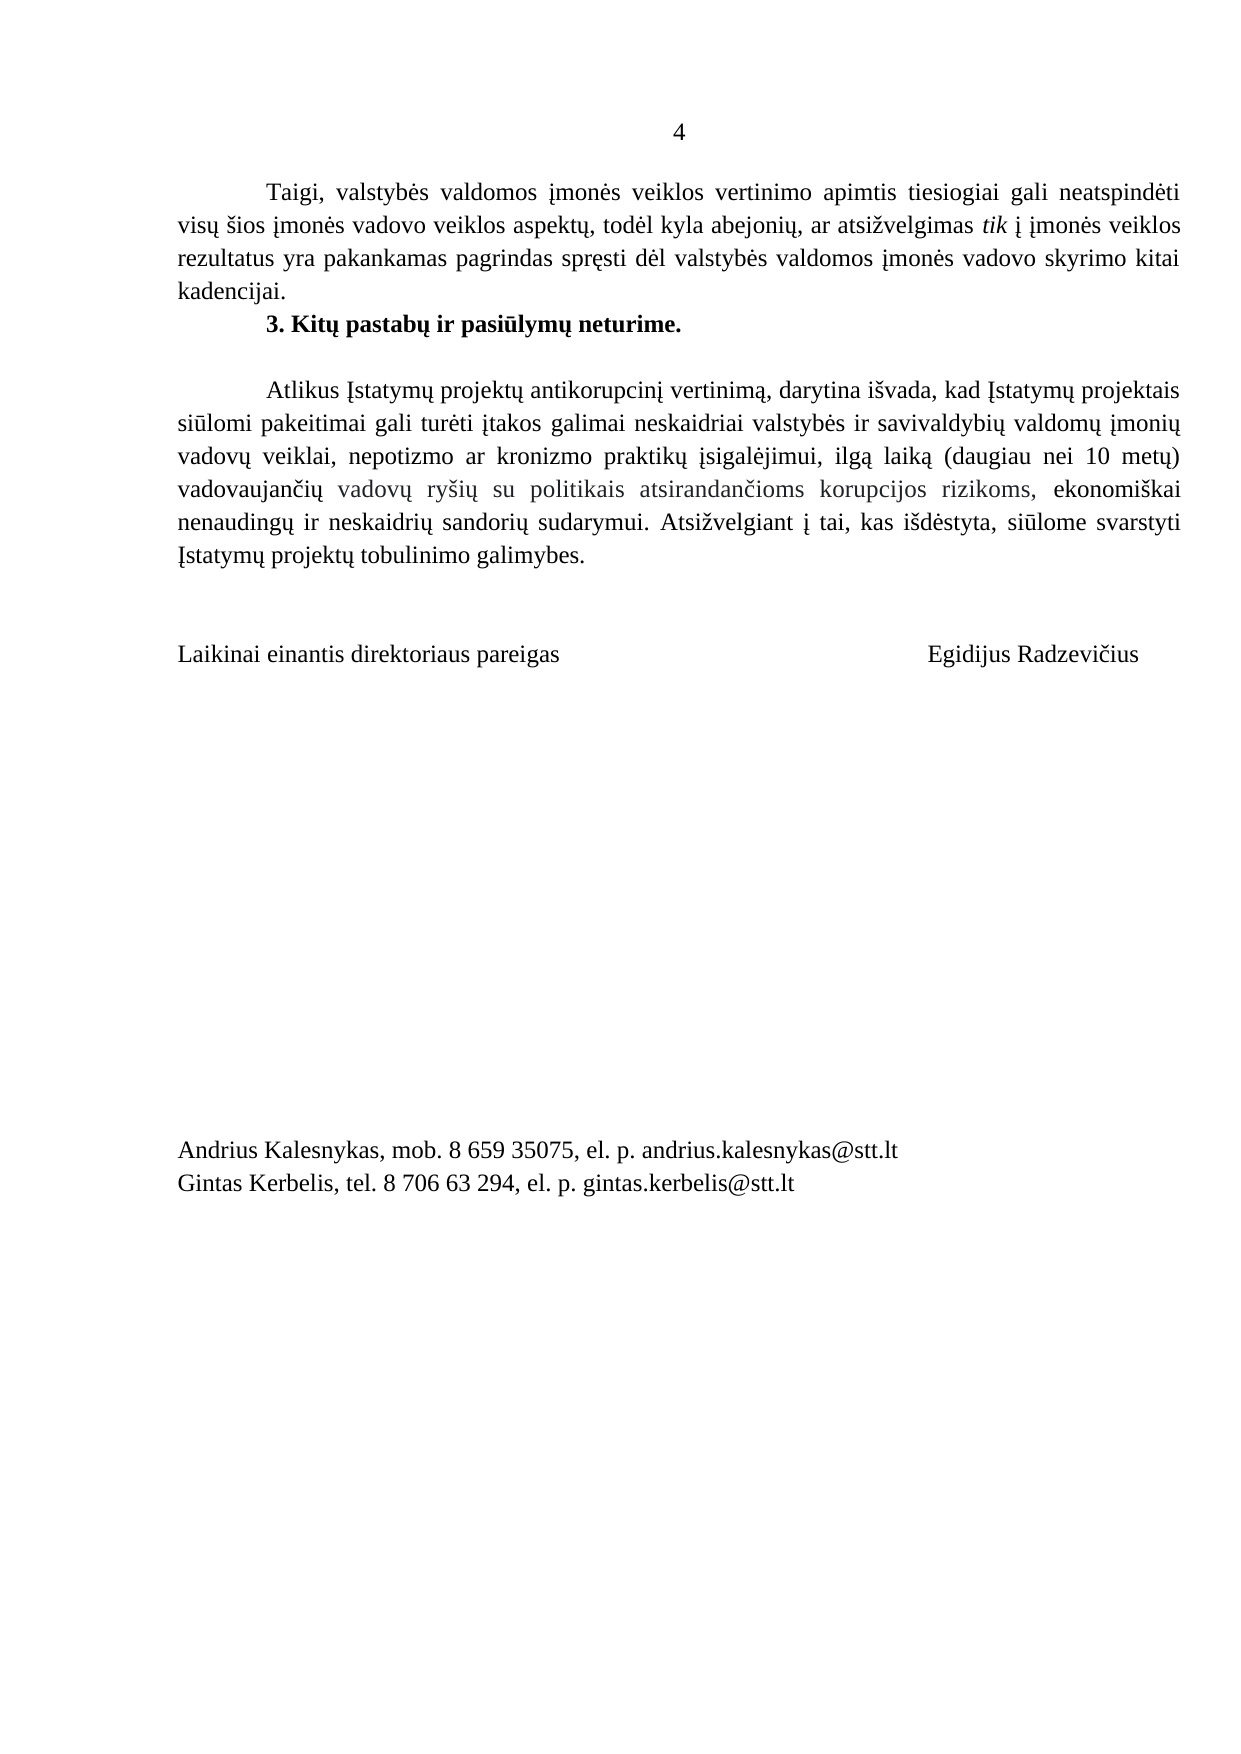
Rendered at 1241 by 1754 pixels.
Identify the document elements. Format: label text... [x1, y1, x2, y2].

text Andrius Kalesnykas, mob. 8 659 35075, el. p. andrius.kalesnykas@stt.lt [177, 1135, 1181, 1163]
text Taigi, valstybės valdomos įmonės veiklos vertinimo apimtis tiesiogiai gali neatspindėti visų šios įmonės vadovo veiklos aspektų, todėl kyla abejonių, ar atsižvelgimas tik į įmonės veiklos rezultatus yra pakankamas pagrindas spręsti dėl valstybės valdomos įmonės vadovo skyrimo kitai kadencijai. [177, 177, 1181, 305]
text Atlikus Įstatymų projektų antikorupcinį vertinimą, darytina išvada, kad Įstatymų projektais siūlomi pakeitimai gali turėti įtakos galimai neskaidriai valstybės ir savivaldybių valdomų įmonių vadovų veiklai, nepotizmo ar kronizmo praktikų įsigalėjimui, ilgą laiką (daugiau nei 10 metų) vadovaujančių vadovų ryšių su politikais atsirandančioms korupcijos rizikoms, ekonomiškai nenaudingų ir neskaidrių sandorių sudarymui. Atsižvelgiant į tai, kas išdėstyta, siūlome svarstyti Įstatymų projektų tobulinimo galimybes. [177, 375, 1181, 569]
text 3. Kitų pastabų ir pasiūlymų neturime. [177, 309, 1181, 338]
text Laikinai einantis direktoriaus pareigas Egidijus Radzevičius [177, 639, 1181, 668]
text Gintas Kerbelis, tel. 8 706 63 294, el. p. gintas.kerbelis@stt.lt [177, 1168, 1181, 1197]
